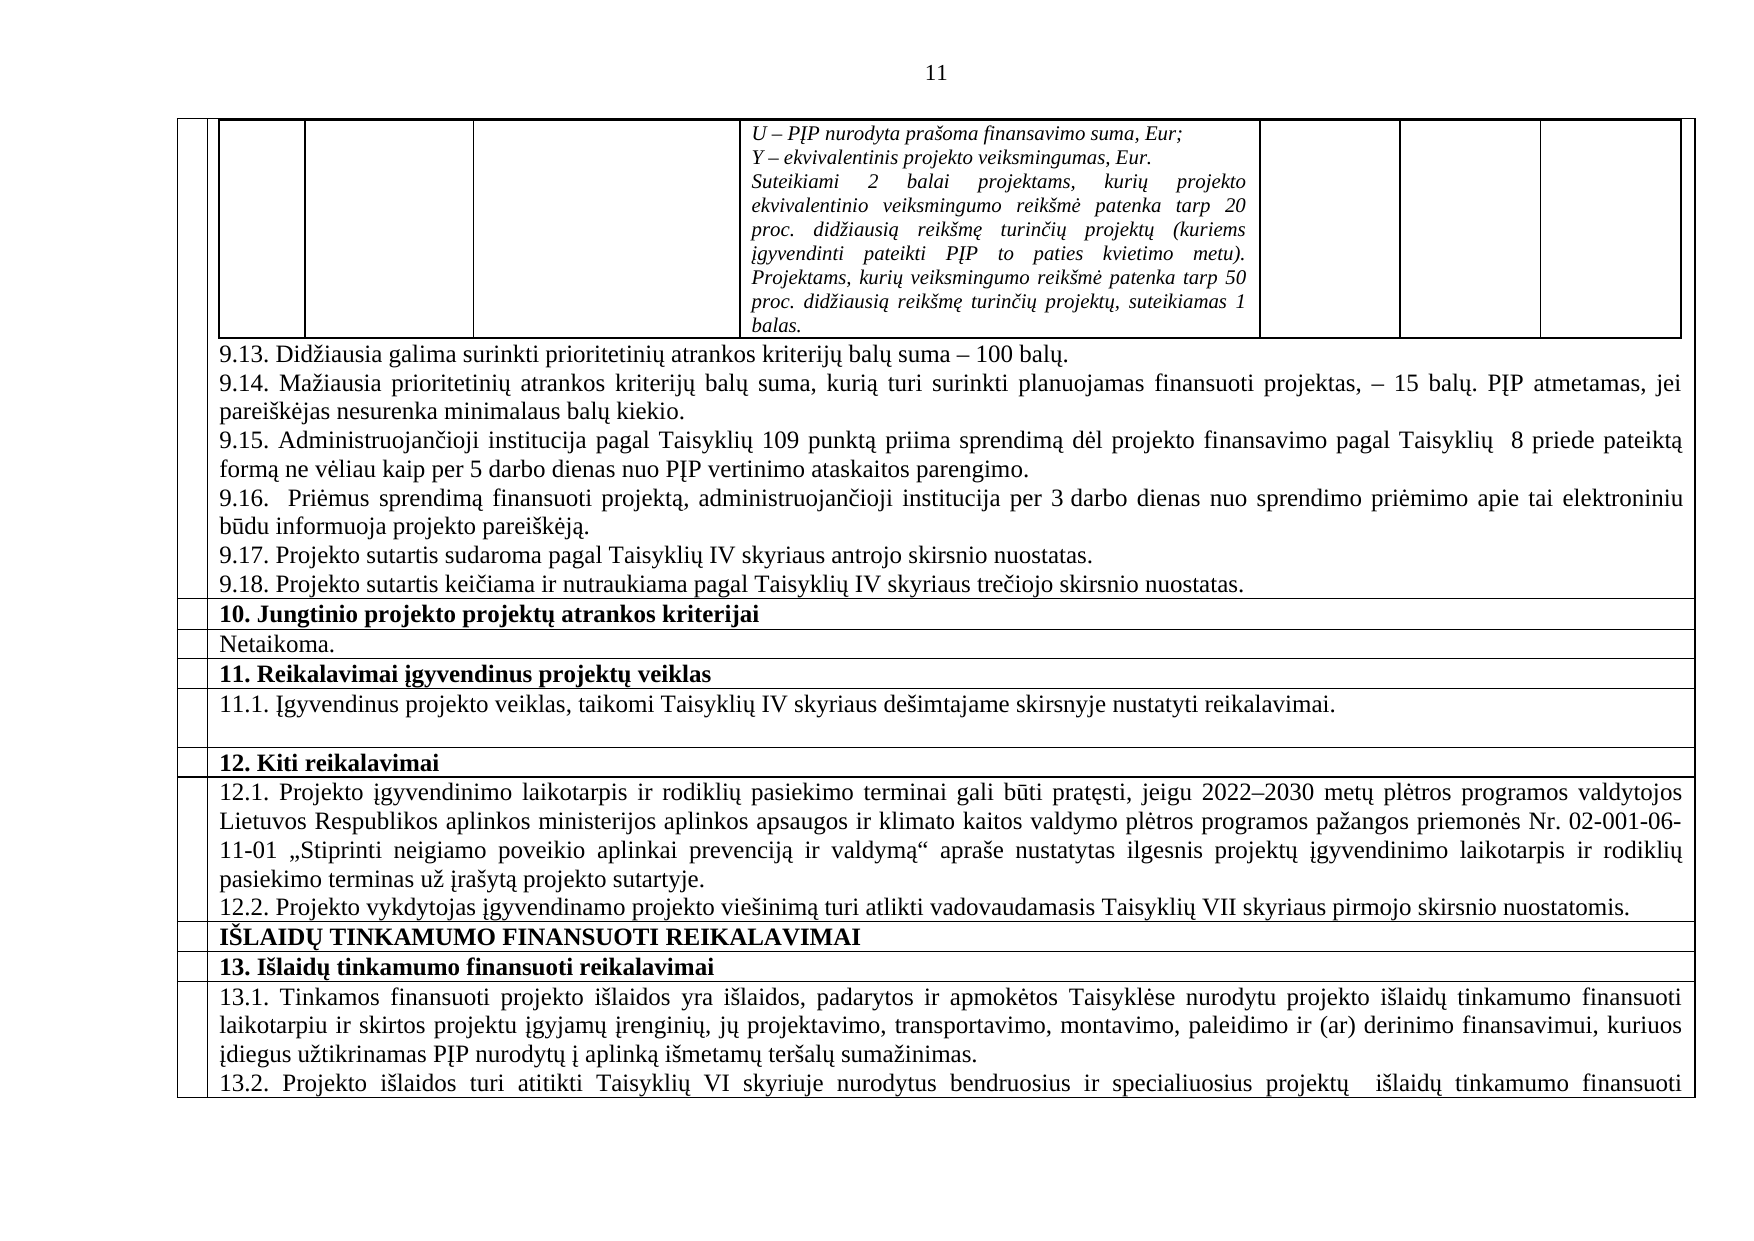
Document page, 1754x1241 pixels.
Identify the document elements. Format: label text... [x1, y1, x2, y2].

table_cell 10. Jungtinio projekto projektų atrankos kriterijai [208, 599, 1694, 628]
table_cell IŠLAIDŲ TINKAMUMO FINANSUOTI REIKALAVIMAI [208, 922, 1694, 951]
table_cell 11.1. Įgyvendinus projekto veiklas, taikomi Taisyklių IV skyriaus dešimtajame skirsnyje nustatyti reikalavimai. [208, 689, 1694, 747]
table_cell [178, 982, 207, 1097]
table_cell [178, 119, 207, 598]
table_cell [178, 748, 207, 776]
table_cell 9.13. Didžiausia galima surinkti prioritetinių atrankos kriterijų balų suma – 100 balų. 9.14. Mažiausia prioritetinių atrankos kriterijų balų suma, kurią turi surinkti planuojamas finansuoti projektas, – 15 balų. PĮP atmetamas, jei pareiškėjas nesurenka minimalaus balų kiekio. 9.15. Administruojančioji institucija pagal Taisyklių 109 punktą priima sprendimą dėl projekto finansavimo pagal Taisyklių 8 priede pateiktą formą ne vėliau kaip per 5 darbo dienas nuo PĮP vertinimo ataskaitos parengimo. 9.16. Priėmus sprendimą finansuoti projektą, administruojančioji institucija per 3 darbo dienas nuo sprendimo priėmimo apie tai elektroniniu būdu informuoja projekto pareiškėją. 9.17. Projekto sutartis sudaroma pagal Taisyklių IV skyriaus antrojo skirsnio nuostatas. 9.18. Projekto sutartis keičiama ir nutraukiama pagal Taisyklių IV skyriaus trečiojo skirsnio nuostatas. [208, 119, 1694, 598]
table_cell [474, 121, 739, 337]
table_cell [220, 121, 304, 337]
table_cell 12.1. Projekto įgyvendinimo laikotarpis ir rodiklių pasiekimo terminai gali būti pratęsti, jeigu 2022–2030 metų plėtros programos valdytojos Lietuvos Respublikos aplinkos ministerijos aplinkos apsaugos ir klimato kaitos valdymo plėtros programos pažangos priemonės Nr. 02-001-06-11-01 „Stiprinti neigiamo poveikio aplinkai prevenciją ir valdymą“ apraše nustatytas ilgesnis projektų įgyvendinimo laikotarpis ir rodiklių pasiekimo terminas už įrašytą projekto sutartyje. 12.2. Projekto vykdytojas įgyvendinamo projekto viešinimą turi atlikti vadovaudamasis Taisyklių VII skyriaus pirmojo skirsnio nuostatomis. [208, 778, 1694, 921]
table_cell Netaikoma. [208, 630, 1694, 658]
table_cell [306, 121, 473, 337]
table_cell [178, 599, 207, 628]
table_cell [178, 778, 207, 921]
table_cell 13.1. Tinkamos finansuoti projekto išlaidos yra išlaidos, padarytos ir apmokėtos Taisyklėse nurodytu projekto išlaidų tinkamumo finansuoti laikotarpiu ir skirtos projektu įgyjamų įrenginių, jų projektavimo, transportavimo, montavimo, paleidimo ir (ar) derinimo finansavimui, kuriuos įdiegus užtikrinamas PĮP nurodytų į aplinką išmetamų teršalų sumažinimas. 13.2. Projekto išlaidos turi atitikti Taisyklių VI skyriuje nurodytus bendruosius ir specialiuosius projektų išlaidų tinkamumo finansuoti [208, 982, 1694, 1097]
table_cell [178, 922, 207, 951]
table_cell [1261, 121, 1399, 337]
table_cell 11. Reikalavimai įgyvendinus projektų veiklas [208, 659, 1694, 688]
table_cell [178, 952, 207, 981]
table_cell [178, 630, 207, 658]
table_cell [178, 659, 207, 688]
table_cell 12. Kiti reikalavimai [208, 748, 1694, 776]
table_cell 13. Išlaidų tinkamumo finansuoti reikalavimai [208, 952, 1694, 981]
table_cell [178, 689, 207, 747]
table_cell [1541, 121, 1680, 337]
table_cell [1401, 121, 1540, 337]
table_cell Vertinamas projekto planuojamo sumažinti teršiančių nuotekų kiekio (per visą įdiegtos priemonės naudojimo laikotarpį, bet ne ilgesnį kaip 15 metų nuo projekto įgyvendinimo pradžios) ir PĮP nurodytos prašomos finansavimo sumos santykis. Čia: XPM - prioritetinių medžiagų – 1 priede ir 2 priedo A dalyje nurodytos pavojingos medžiagos ar medžiagų grupės planuojamas sumažinti kiekis; XBDS7 – planuojamas sumažinti biocheminio deguonies sunaudojimo kiekis BDS7 ; XN bendras – planuojamas sumažinti bendro azoto kiekis. XFbendras – planuojamas sumažinti bendrojo fosforo (F bendras) kiekis; XNP – planuojamas sumažinti naftos produktų kiekis; U – PĮP nurodyta prašoma finansavimo suma, Eur; Y – ekvivalentinis projekto veiksmingumas, Eur. Suteikiami 2 balai projektams, kurių projekto ekvivalentinio veiksmingumo reikšmė patenka tarp 20 proc. didžiausią reikšmę turinčių projektų (kuriems įgyvendinti pateikti PĮP to paties kvietimo metu). Projektams, kurių veiksmingumo reikšmė patenka tarp 50 proc. didžiausią reikšmę turinčių projektų, suteikiamas 1 balas. [741, 121, 1259, 337]
